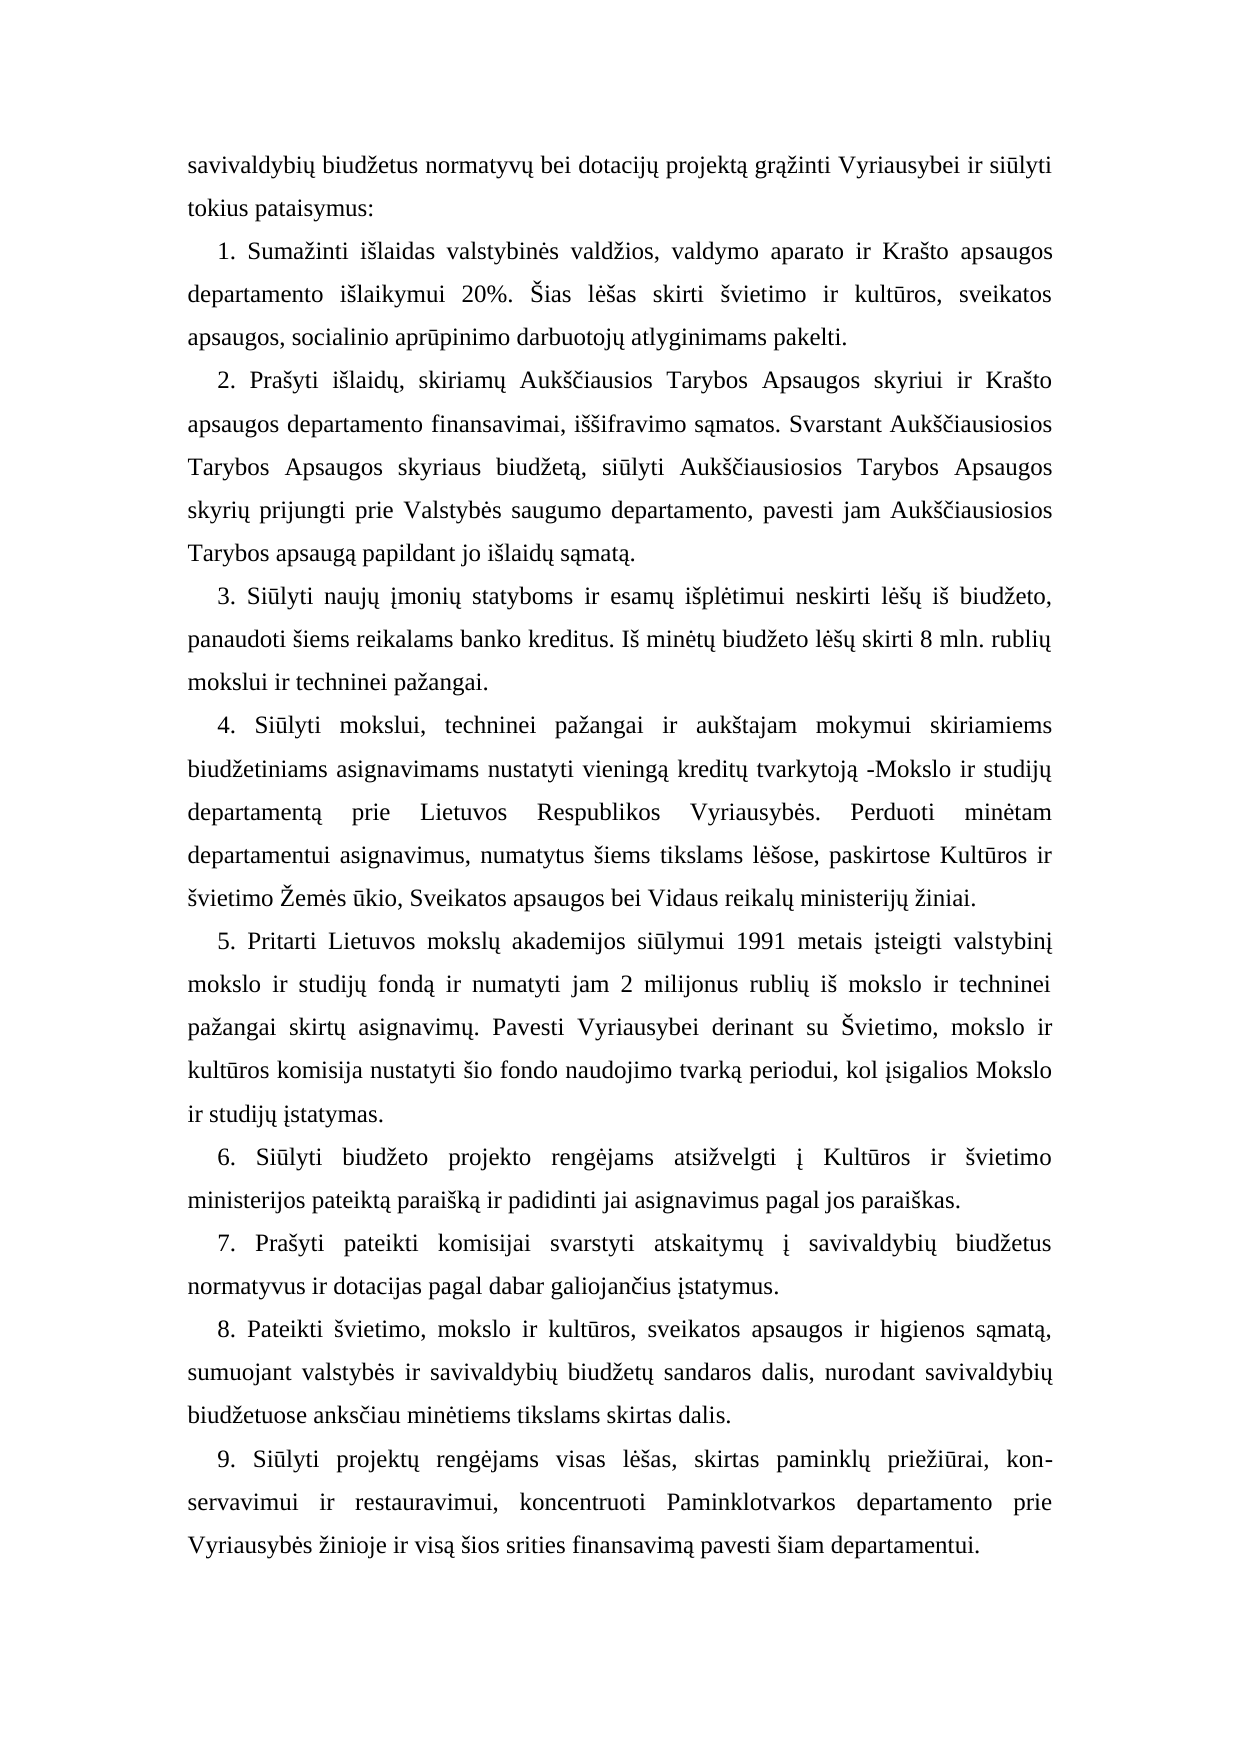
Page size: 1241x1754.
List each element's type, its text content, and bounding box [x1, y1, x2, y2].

text 9. Siūlyti projektų rengėjams visas lėšas, skirtas paminklų priežiūrai, kon­servavimui ir restauravimui, koncentruoti Paminklotvarkos departamento prie Vyriausybės žinioje ir visą šios srities finansavimą pavesti šiam departa­mentui. [187, 1444, 1053, 1559]
text 8. Pateikti švietimo, mokslo ir kultūros, sveikatos apsaugos ir higienos sąmatą, sumuojant valstybės ir savivaldybių biudžetų sandaros dalis, nuro­dant savivaldybių biudžetuose anksčiau minėtiems tikslams skirtas dalis. [187, 1314, 1053, 1429]
text 5. Pritarti Lietuvos mokslų akademijos siūlymui 1991 metais įsteigti vals­tybinį mokslo ir studijų fondą ir numatyti jam 2 milijonus rublių iš mokslo ir techninei pažangai skirtų asignavimų. Pavesti Vyriausybei derinant su Švie­timo, mokslo ir kultūros komisija nustatyti šio fondo naudojimo tvarką periodui, kol įsigalios Mokslo ir studijų įstatymas. [187, 926, 1053, 1127]
text 6. Siūlyti biudžeto projekto rengėjams atsižvelgti į Kultūros ir švietimo ministerijos pateiktą paraišką ir padidinti jai asignavimus pagal jos paraiš­kas. [187, 1142, 1053, 1214]
text 4. Siūlyti mokslui, techninei pažangai ir aukštajam mokymui skiriamiems biudžetiniams asignavimams nustatyti vieningą kreditų tvarkytoją -Mokslo ir studijų departamentą prie Lietuvos Respublikos Vyriausybės. Perduoti minėtam departamentui asignavimus, numatytus šiems tikslams lėšose, paskirtose Kultūros ir švietimo Žemės ūkio, Sveikatos apsaugos bei Vidaus reikalų ministerijų žiniai. [187, 711, 1053, 912]
text 2. Prašyti išlaidų, skiriamų Aukščiausios Tarybos Apsaugos skyriui ir Krašto apsaugos departamento finansavimai, iššifravimo sąmatos. Svarstant Aukščiausiosios Tarybos Apsaugos skyriaus biudžetą, siūlyti Aukščiausio­sios Tarybos Apsaugos skyrių prijungti prie Valstybės saugumo departa­mento, pavesti jam Aukščiausiosios Tarybos apsaugą papildant jo išlaidų sąmatą. [187, 366, 1053, 567]
text 3. Siūlyti naujų įmonių statyboms ir esamų išplėtimui neskirti lėšų iš biudžeto, panaudoti šiems reikalams banko kreditus. Iš minėtų biudžeto lėšų skirti 8 mln. rublių mokslui ir techninei pažangai. [187, 581, 1053, 696]
text 7. Prašyti pateikti komisijai svarstyti atskaitymų į savivaldybių biudžetus normatyvus ir dotacijas pagal dabar galiojančius įstatymus. [187, 1228, 1053, 1300]
text savivaldybių biu­džetus normatyvų bei dotacijų projektą grąžinti Vyriausybei ir siūlyti tokius pataisymus: [187, 150, 1053, 222]
text 1. Sumažinti išlaidas valstybinės valdžios, valdymo aparato ir Krašto ap­saugos departamento išlaikymui 20%. Šias lėšas skirti švietimo ir kultūros, sveikatos apsaugos, socialinio aprūpinimo darbuotojų atlyginimams pakelti. [187, 236, 1053, 351]
